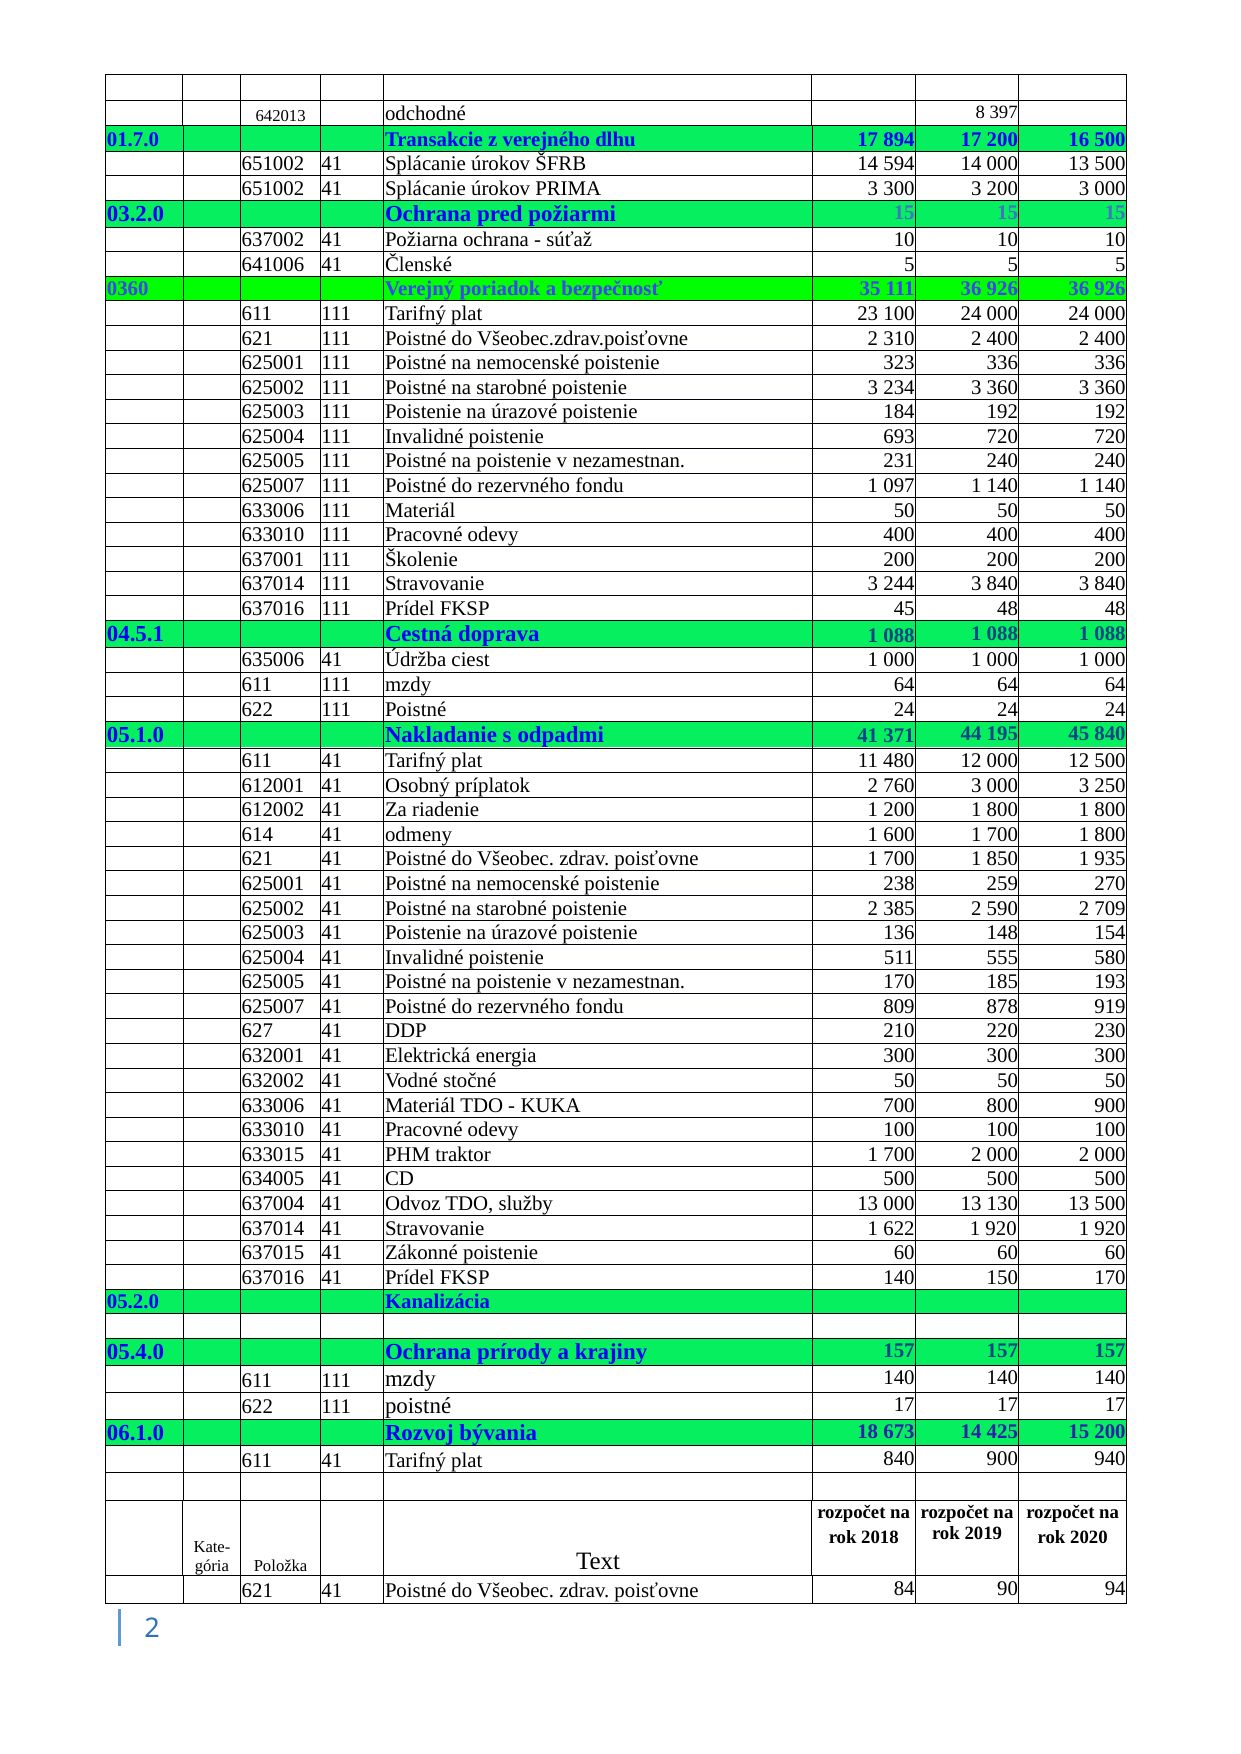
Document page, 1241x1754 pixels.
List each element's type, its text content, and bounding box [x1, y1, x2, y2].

table_cell 41 [321, 1019, 383, 1042]
table_cell 270 [1019, 871, 1126, 895]
table_cell 15 200 [1019, 1420, 1126, 1445]
table_cell 1 850 [916, 847, 1018, 870]
table_cell [384, 1473, 812, 1500]
table_cell 60 [1019, 1241, 1126, 1264]
table_cell 1 800 [1019, 798, 1126, 821]
table_cell [184, 1118, 240, 1141]
table_cell 111 [321, 424, 383, 448]
table_cell 44 195 [916, 722, 1018, 747]
table_cell 611 [241, 673, 320, 696]
table_cell 41 [321, 1118, 383, 1141]
table_cell [106, 1501, 182, 1575]
table_cell [106, 301, 183, 325]
table_cell [184, 822, 240, 846]
table_cell [106, 697, 183, 721]
table_cell Poistenie na úrazové poistenie [384, 921, 812, 944]
table_cell 2 709 [1019, 896, 1126, 919]
table_cell [106, 921, 183, 944]
table_cell 111 [321, 547, 383, 571]
table_cell 100 [1019, 1118, 1126, 1141]
table_cell 157 [1019, 1339, 1126, 1365]
table_cell 170 [1019, 1265, 1126, 1289]
table_cell 15 [813, 201, 915, 227]
table_cell [184, 400, 240, 423]
table_cell 41 [321, 1216, 383, 1239]
table_cell 185 [916, 970, 1018, 993]
table_cell Elektrická energia [384, 1044, 812, 1067]
table_cell 10 [813, 228, 915, 251]
table_cell [184, 871, 240, 895]
table_cell 611 [241, 1366, 320, 1392]
table_cell [184, 722, 240, 747]
table_cell [106, 896, 183, 919]
table_cell 632002 [241, 1069, 320, 1092]
table_cell [184, 1393, 240, 1418]
table_cell 720 [1019, 424, 1126, 448]
table_cell 621 [241, 847, 320, 870]
table_cell 1 140 [916, 474, 1018, 497]
table_cell 50 [1019, 498, 1126, 522]
table_cell Poistné na poistenie v nezamestnan. [384, 449, 812, 472]
table_cell Materiál [384, 498, 812, 522]
table_cell 1 800 [916, 798, 1018, 821]
table_cell 41 [321, 773, 383, 797]
table_cell [106, 572, 183, 595]
table_cell [184, 1093, 240, 1117]
table_cell [106, 400, 183, 423]
table_cell 111 [321, 474, 383, 497]
table_cell 511 [813, 945, 915, 969]
table_cell 3 000 [916, 773, 1018, 797]
table_cell Poistné do Všeobec. zdrav. poisťovne [384, 1576, 812, 1602]
table_cell [106, 228, 183, 251]
table_cell 23 100 [813, 301, 915, 325]
table_cell 111 [321, 523, 383, 546]
table_cell 637014 [241, 572, 320, 595]
table_cell 240 [1019, 449, 1126, 472]
table_cell 632001 [241, 1044, 320, 1067]
table_cell rozpočet na rok 2019 [916, 1501, 1018, 1575]
table_cell [184, 252, 240, 276]
table_cell [184, 176, 240, 200]
table_cell [321, 1420, 383, 1445]
table_cell [184, 1241, 240, 1264]
table_cell 41 [321, 798, 383, 821]
table_cell 48 [916, 596, 1018, 620]
table_cell 140 [916, 1366, 1018, 1392]
table_cell [106, 326, 183, 349]
table_cell 700 [813, 1093, 915, 1117]
table_cell 400 [916, 523, 1018, 546]
table_cell [106, 1446, 183, 1472]
table_cell 111 [321, 1366, 383, 1392]
table_cell 637001 [241, 547, 320, 571]
table_cell 41 [321, 252, 383, 276]
table_cell 64 [916, 673, 1018, 696]
table_cell 625007 [241, 474, 320, 497]
table_cell Materiál TDO - KUKA [384, 1093, 812, 1117]
table_cell 13 130 [916, 1191, 1018, 1215]
table_cell 625002 [241, 375, 320, 399]
table_cell [321, 1290, 383, 1313]
table_cell [106, 1393, 183, 1418]
table_cell 2 000 [1019, 1142, 1126, 1166]
table_cell 611 [241, 301, 320, 325]
table_cell [106, 798, 183, 821]
table_cell 625004 [241, 945, 320, 969]
table_cell 111 [321, 572, 383, 595]
table_cell Tarifný plat [384, 301, 812, 325]
table_cell 41 [321, 994, 383, 1018]
table_cell [106, 822, 183, 846]
table_cell 111 [321, 351, 383, 374]
table_cell [106, 523, 183, 546]
table_cell 157 [916, 1339, 1018, 1365]
table_cell 500 [1019, 1167, 1126, 1190]
table_cell [184, 1142, 240, 1166]
table_cell 1 920 [916, 1216, 1018, 1239]
table_cell 400 [813, 523, 915, 546]
table_cell 1 097 [813, 474, 915, 497]
table_cell [184, 572, 240, 595]
table_cell [241, 722, 320, 747]
table_cell [106, 749, 183, 772]
table_cell [184, 498, 240, 522]
table_cell 14 425 [916, 1420, 1018, 1445]
table_cell 3 300 [813, 176, 915, 200]
table_cell Poistné do Všeobec.zdrav.poisťovne [384, 326, 812, 349]
table_cell 625004 [241, 424, 320, 448]
table_cell DDP [384, 1019, 812, 1042]
table_cell 41 [321, 1191, 383, 1215]
table_cell [183, 101, 240, 125]
table_cell 15 [916, 201, 1018, 227]
table_cell [321, 1501, 383, 1575]
table_cell [1019, 75, 1126, 99]
table_cell 637002 [241, 228, 320, 251]
table_cell 900 [916, 1446, 1018, 1472]
table_cell [184, 1339, 240, 1365]
table_cell 1 000 [1019, 648, 1126, 671]
table_cell Za riadenie [384, 798, 812, 821]
table_cell 635006 [241, 648, 320, 671]
table_cell 238 [813, 871, 915, 895]
table_cell Požiarna ochrana - súťaž [384, 228, 812, 251]
table_cell [184, 1446, 240, 1472]
table_cell 15 [1019, 201, 1126, 227]
table_cell 18 673 [813, 1420, 915, 1445]
table_cell [106, 449, 183, 472]
table_cell [184, 773, 240, 797]
table_cell 10 [1019, 228, 1126, 251]
table_cell 3 840 [916, 572, 1018, 595]
table_cell [106, 1314, 183, 1338]
table_cell 625003 [241, 921, 320, 944]
table_cell [184, 152, 240, 175]
table_cell 140 [1019, 1366, 1126, 1392]
table_cell [916, 1314, 1018, 1338]
table_cell [106, 252, 183, 276]
table_cell 3 250 [1019, 773, 1126, 797]
table_cell 41 [321, 970, 383, 993]
table_cell [1019, 1314, 1126, 1338]
table_cell 17 894 [813, 126, 915, 151]
table_cell [184, 1216, 240, 1239]
table_cell [321, 621, 383, 647]
table_cell 919 [1019, 994, 1126, 1018]
table_cell 01.7.0 [106, 126, 183, 151]
table_cell [184, 621, 240, 647]
table_cell 111 [321, 301, 383, 325]
table_cell 111 [321, 697, 383, 721]
table_cell 192 [1019, 400, 1126, 423]
table_cell 11 480 [813, 749, 915, 772]
table_cell 41 [321, 896, 383, 919]
table_cell [241, 1339, 320, 1365]
table_cell 2 760 [813, 773, 915, 797]
table_cell 1 140 [1019, 474, 1126, 497]
table_cell [241, 1420, 320, 1445]
table_cell 36 926 [916, 277, 1018, 300]
table_cell Invalidné poistenie [384, 424, 812, 448]
table_cell 24 000 [1019, 301, 1126, 325]
table_cell 720 [916, 424, 1018, 448]
table_cell [106, 547, 183, 571]
table_cell 50 [916, 1069, 1018, 1092]
table_cell Poistné na nemocenské poistenie [384, 871, 812, 895]
table_cell 41 [321, 1167, 383, 1190]
table_cell 612002 [241, 798, 320, 821]
table_cell 1 700 [916, 822, 1018, 846]
table_cell 625007 [241, 994, 320, 1018]
table_cell 637004 [241, 1191, 320, 1215]
table_cell Kanalizácia [384, 1290, 812, 1313]
table_cell [241, 1314, 320, 1338]
table_cell 140 [813, 1265, 915, 1289]
table_cell [184, 1576, 240, 1602]
table_cell [241, 201, 320, 227]
table_cell 200 [813, 547, 915, 571]
table_cell 637016 [241, 596, 320, 620]
table_cell 157 [813, 1339, 915, 1365]
table_cell [916, 75, 1018, 99]
table_cell 3 360 [916, 375, 1018, 399]
table_cell Ochrana prírody a krajiny [384, 1339, 812, 1365]
table_cell Zákonné poistenie [384, 1241, 812, 1264]
table_cell [321, 1314, 383, 1338]
table_cell [184, 847, 240, 870]
table_cell [184, 673, 240, 696]
table_cell [813, 1314, 915, 1338]
table_cell 633006 [241, 1093, 320, 1117]
table_cell 41 [321, 847, 383, 870]
table_cell 45 840 [1019, 722, 1126, 747]
table_cell [106, 871, 183, 895]
table_cell 625003 [241, 400, 320, 423]
table_cell 651002 [241, 152, 320, 175]
table_cell mzdy [384, 1366, 812, 1392]
table_cell [321, 277, 383, 300]
table_cell CD [384, 1167, 812, 1190]
table_cell 84 [813, 1576, 915, 1602]
table_cell [184, 449, 240, 472]
table_cell Kate- gória [183, 1501, 240, 1575]
table_cell Stravovanie [384, 572, 812, 595]
table_cell 1 800 [1019, 822, 1126, 846]
table_cell [184, 375, 240, 399]
table_cell 13 500 [1019, 1191, 1126, 1215]
table_cell 900 [1019, 1093, 1126, 1117]
table_cell [184, 921, 240, 944]
table_cell 17 200 [916, 126, 1018, 151]
table_cell 625001 [241, 871, 320, 895]
table_cell 48 [1019, 596, 1126, 620]
table_cell [184, 1473, 240, 1500]
table_cell 111 [321, 449, 383, 472]
table_cell [1019, 101, 1126, 125]
table_cell Poistné na starobné poistenie [384, 375, 812, 399]
table_cell 3 200 [916, 176, 1018, 200]
table_cell 625005 [241, 970, 320, 993]
table_cell 17 [813, 1393, 915, 1418]
table_cell [106, 1473, 183, 1500]
table_cell [184, 1167, 240, 1190]
table_cell [106, 596, 183, 620]
table_cell 2 000 [916, 1142, 1018, 1166]
table_cell [106, 1576, 183, 1602]
table_cell [321, 722, 383, 747]
table_cell [184, 351, 240, 374]
table_cell 94 [1019, 1576, 1126, 1602]
table_cell 840 [813, 1446, 915, 1472]
table_cell 41 [321, 1446, 383, 1472]
table_cell 580 [1019, 945, 1126, 969]
table_cell 5 [916, 252, 1018, 276]
table_cell [106, 1241, 183, 1264]
table_cell 41 [321, 176, 383, 200]
table_cell Rozvoj bývania [384, 1420, 812, 1445]
table_cell 41 [321, 921, 383, 944]
table_cell Poistné na starobné poistenie [384, 896, 812, 919]
table_cell 1 088 [813, 621, 915, 647]
table_cell 60 [916, 1241, 1018, 1264]
table_cell 614 [241, 822, 320, 846]
table_cell 03.2.0 [106, 201, 183, 227]
table_cell [106, 75, 182, 99]
table_cell [184, 201, 240, 227]
table_cell [184, 1191, 240, 1215]
table_cell [184, 596, 240, 620]
table_cell Splácanie úrokov PRIMA [384, 176, 812, 200]
table_cell 64 [1019, 673, 1126, 696]
table_cell 41 [321, 1576, 383, 1602]
table_cell 400 [1019, 523, 1126, 546]
table_cell 3 000 [1019, 176, 1126, 200]
table_cell 170 [813, 970, 915, 993]
table_cell 41 [321, 1265, 383, 1289]
table_cell [813, 1290, 915, 1313]
table_cell mzdy [384, 673, 812, 696]
table_cell [183, 75, 240, 99]
table_cell 300 [813, 1044, 915, 1067]
table_cell [184, 1019, 240, 1042]
table_cell 64 [813, 673, 915, 696]
table_cell 100 [916, 1118, 1018, 1141]
table_cell 3 244 [813, 572, 915, 595]
table_cell 300 [1019, 1044, 1126, 1067]
table_cell 231 [813, 449, 915, 472]
table_cell 41 [321, 228, 383, 251]
table_cell [384, 75, 811, 99]
table_cell Pracovné odevy [384, 1118, 812, 1141]
table_cell odmeny [384, 822, 812, 846]
table_cell 50 [1019, 1069, 1126, 1092]
table_cell 633006 [241, 498, 320, 522]
table_cell 05.4.0 [106, 1339, 183, 1365]
table_cell Stravovanie [384, 1216, 812, 1239]
table_cell 5 [1019, 252, 1126, 276]
table_cell 633010 [241, 1118, 320, 1141]
table_cell Osobný príplatok [384, 773, 812, 797]
table_cell [106, 673, 183, 696]
table_cell 192 [916, 400, 1018, 423]
table_cell 633010 [241, 523, 320, 546]
table_cell 2 385 [813, 896, 915, 919]
table_cell [184, 994, 240, 1018]
table_cell 17 [1019, 1393, 1126, 1418]
table_cell 625005 [241, 449, 320, 472]
table_cell 621 [241, 326, 320, 349]
table_cell [184, 1314, 240, 1338]
table_cell 809 [813, 994, 915, 1018]
table_cell Položka [241, 1501, 320, 1575]
table_cell 14 594 [813, 152, 915, 175]
table_cell 259 [916, 871, 1018, 895]
table_cell 500 [813, 1167, 915, 1190]
table_cell [106, 101, 182, 125]
table_cell Tarifný plat [384, 1446, 812, 1472]
table_cell [184, 547, 240, 571]
table_cell 13 000 [813, 1191, 915, 1215]
table_cell [184, 1265, 240, 1289]
table_cell [1019, 1473, 1126, 1500]
table_cell rozpočet na rok 2018 [812, 1501, 915, 1575]
table_cell [106, 773, 183, 797]
table_cell 16 500 [1019, 126, 1126, 151]
table_cell 625002 [241, 896, 320, 919]
table_cell 200 [916, 547, 1018, 571]
table_cell rozpočet na rok 2020 [1019, 1501, 1126, 1575]
table_cell 35 111 [813, 277, 915, 300]
table_cell 637014 [241, 1216, 320, 1239]
table_cell Členské [384, 252, 812, 276]
table_cell [106, 1019, 183, 1042]
table_cell 1 920 [1019, 1216, 1126, 1239]
table_cell 2 400 [1019, 326, 1126, 349]
table_cell [384, 1314, 812, 1338]
table_cell Poistné do rezervného fondu [384, 994, 812, 1018]
table_cell 41 371 [813, 722, 915, 747]
table_cell 111 [321, 375, 383, 399]
table_cell [106, 1069, 183, 1092]
table_cell Vodné stočné [384, 1069, 812, 1092]
table_cell Pracovné odevy [384, 523, 812, 546]
table_cell [812, 75, 915, 99]
table_cell 622 [241, 697, 320, 721]
table_cell 1 000 [813, 648, 915, 671]
table_cell [106, 847, 183, 870]
table_cell 41 [321, 871, 383, 895]
table_cell 642013 [241, 101, 320, 125]
table_cell [321, 1339, 383, 1365]
table_cell [106, 1142, 183, 1166]
table_cell 611 [241, 1446, 320, 1472]
table_cell 693 [813, 424, 915, 448]
table_cell 1 700 [813, 847, 915, 870]
table_cell [241, 1290, 320, 1313]
table_cell 230 [1019, 1019, 1126, 1042]
table_cell [184, 1044, 240, 1067]
table_cell [241, 277, 320, 300]
table_cell PHM traktor [384, 1142, 812, 1166]
table_cell odchodné [384, 101, 811, 125]
table_cell [106, 1044, 183, 1067]
table_cell 637015 [241, 1241, 320, 1264]
table_cell Poistné [384, 697, 812, 721]
table_cell 300 [916, 1044, 1018, 1067]
table_cell poistné [384, 1393, 812, 1418]
table_cell 611 [241, 749, 320, 772]
table_cell 14 000 [916, 152, 1018, 175]
table_cell 24 [916, 697, 1018, 721]
table_cell 940 [1019, 1446, 1126, 1472]
table_cell 24 [813, 697, 915, 721]
table_cell 111 [321, 596, 383, 620]
table_cell Nakladanie s odpadmi [384, 722, 812, 747]
table_cell [241, 621, 320, 647]
table_cell [184, 798, 240, 821]
table_cell 1 200 [813, 798, 915, 821]
table_cell 2 310 [813, 326, 915, 349]
table_cell [321, 201, 383, 227]
table_cell 3 234 [813, 375, 915, 399]
table_cell 336 [1019, 351, 1126, 374]
table_cell 637016 [241, 1265, 320, 1289]
table_cell [916, 1290, 1018, 1313]
table_cell 41 [321, 1069, 383, 1092]
table_cell 136 [813, 921, 915, 944]
table_cell [812, 101, 915, 125]
table_cell 36 926 [1019, 277, 1126, 300]
table_cell 04.5.1 [106, 621, 183, 647]
table_cell 220 [916, 1019, 1018, 1042]
table_cell [184, 1420, 240, 1445]
table_cell 627 [241, 1019, 320, 1042]
table_cell 41 [321, 1093, 383, 1117]
table_cell 323 [813, 351, 915, 374]
table_cell 800 [916, 1093, 1018, 1117]
table_cell [1019, 1290, 1126, 1313]
table_cell [106, 1093, 183, 1117]
table_cell 240 [916, 449, 1018, 472]
table_cell 24 000 [916, 301, 1018, 325]
table_cell 41 [321, 1241, 383, 1264]
table_cell [106, 970, 183, 993]
table_cell [184, 523, 240, 546]
table_cell [184, 277, 240, 300]
table_cell 0360 [106, 277, 183, 300]
table_cell [184, 474, 240, 497]
table_cell Verejný poriadok a bezpečnosť [384, 277, 812, 300]
table_cell [106, 1118, 183, 1141]
table_cell Splácanie úrokov ŠFRB [384, 152, 812, 175]
table_cell [184, 126, 240, 151]
table_cell 612001 [241, 773, 320, 797]
table_cell 200 [1019, 547, 1126, 571]
table_cell 621 [241, 1576, 320, 1602]
table_cell 193 [1019, 970, 1126, 993]
table_cell [106, 648, 183, 671]
table_cell 111 [321, 673, 383, 696]
table_cell 8 397 [916, 101, 1018, 125]
table_cell [184, 1069, 240, 1092]
table_cell Cestná doprava [384, 621, 812, 647]
table_cell [106, 994, 183, 1018]
table_cell 111 [321, 1393, 383, 1418]
table_cell [106, 1167, 183, 1190]
table_cell 1 700 [813, 1142, 915, 1166]
table_cell Text [384, 1501, 811, 1575]
table_cell [106, 1366, 183, 1392]
table_cell 3 360 [1019, 375, 1126, 399]
table_cell Tarifný plat [384, 749, 812, 772]
table_cell [106, 152, 183, 175]
table_cell 13 500 [1019, 152, 1126, 175]
table_cell [813, 1473, 915, 1500]
table_cell 1 935 [1019, 847, 1126, 870]
table_cell 633015 [241, 1142, 320, 1166]
table_cell Invalidné poistenie [384, 945, 812, 969]
table_cell 150 [916, 1265, 1018, 1289]
table_cell [241, 75, 320, 99]
table_cell 41 [321, 1044, 383, 1067]
table_cell 50 [813, 498, 915, 522]
table_cell Odvoz TDO, služby [384, 1191, 812, 1215]
table_cell 634005 [241, 1167, 320, 1190]
table_cell [321, 1473, 383, 1500]
table_cell [184, 1290, 240, 1313]
table_cell 17 [916, 1393, 1018, 1418]
table_cell 1 088 [1019, 621, 1126, 647]
table_cell 184 [813, 400, 915, 423]
table_cell [321, 101, 383, 125]
table_cell 140 [813, 1366, 915, 1392]
table_cell [106, 351, 183, 374]
table_cell 651002 [241, 176, 320, 200]
table_cell Prídel FKSP [384, 596, 812, 620]
table_cell 41 [321, 1142, 383, 1166]
table_cell 12 000 [916, 749, 1018, 772]
table_cell [184, 228, 240, 251]
table_cell 500 [916, 1167, 1018, 1190]
table_cell 10 [916, 228, 1018, 251]
table_cell [184, 326, 240, 349]
table_cell 878 [916, 994, 1018, 1018]
table_cell [321, 75, 383, 99]
table_cell Poistné do Všeobec. zdrav. poisťovne [384, 847, 812, 870]
table_cell [106, 375, 183, 399]
table_cell [106, 424, 183, 448]
table_cell 148 [916, 921, 1018, 944]
table_cell [106, 1191, 183, 1215]
table_cell 05.1.0 [106, 722, 183, 747]
table_cell 2 400 [916, 326, 1018, 349]
table_cell 336 [916, 351, 1018, 374]
table_cell 111 [321, 498, 383, 522]
table_cell 100 [813, 1118, 915, 1141]
table_cell 1 600 [813, 822, 915, 846]
table_cell 111 [321, 400, 383, 423]
table_cell 41 [321, 945, 383, 969]
table_cell 90 [916, 1576, 1018, 1602]
table_cell Poistenie na úrazové poistenie [384, 400, 812, 423]
table_cell 1 000 [916, 648, 1018, 671]
table_cell [184, 970, 240, 993]
table_cell [184, 301, 240, 325]
table_cell [184, 648, 240, 671]
table_cell 05.2.0 [106, 1290, 183, 1313]
table_cell [184, 896, 240, 919]
table_cell [106, 474, 183, 497]
table_cell 5 [813, 252, 915, 276]
table_cell 41 [321, 648, 383, 671]
table_cell 1 088 [916, 621, 1018, 647]
table_cell [916, 1473, 1018, 1500]
table_cell Údržba ciest [384, 648, 812, 671]
table_cell 210 [813, 1019, 915, 1042]
table_cell [241, 1473, 320, 1500]
table_cell [106, 176, 183, 200]
table_cell [184, 945, 240, 969]
table_cell 2 590 [916, 896, 1018, 919]
table_cell 41 [321, 749, 383, 772]
table_cell 45 [813, 596, 915, 620]
table_cell 622 [241, 1393, 320, 1418]
table_cell Prídel FKSP [384, 1265, 812, 1289]
table_cell 555 [916, 945, 1018, 969]
table_cell [184, 1366, 240, 1392]
table_cell Ochrana pred požiarmi [384, 201, 812, 227]
table_cell 60 [813, 1241, 915, 1264]
table_cell Transakcie z verejného dlhu [384, 126, 812, 151]
table_cell [184, 424, 240, 448]
table_cell Poistné do rezervného fondu [384, 474, 812, 497]
table_cell 41 [321, 152, 383, 175]
table_cell 1 622 [813, 1216, 915, 1239]
table_cell 3 840 [1019, 572, 1126, 595]
table_cell Poistné na poistenie v nezamestnan. [384, 970, 812, 993]
table_cell Poistné na nemocenské poistenie [384, 351, 812, 374]
table_cell [106, 1265, 183, 1289]
table_cell [241, 126, 320, 151]
table_cell 24 [1019, 697, 1126, 721]
table_cell [184, 697, 240, 721]
table_cell 50 [916, 498, 1018, 522]
table_cell Školenie [384, 547, 812, 571]
table_cell [106, 945, 183, 969]
table_cell [106, 1216, 183, 1239]
table_cell 625001 [241, 351, 320, 374]
table_cell [321, 126, 383, 151]
table_cell 06.1.0 [106, 1420, 183, 1445]
table_cell 12 500 [1019, 749, 1126, 772]
table_cell 111 [321, 326, 383, 349]
table_cell [106, 498, 183, 522]
table_cell 41 [321, 822, 383, 846]
table_cell 641006 [241, 252, 320, 276]
table_cell 50 [813, 1069, 915, 1092]
table_cell 154 [1019, 921, 1126, 944]
table_cell [184, 749, 240, 772]
